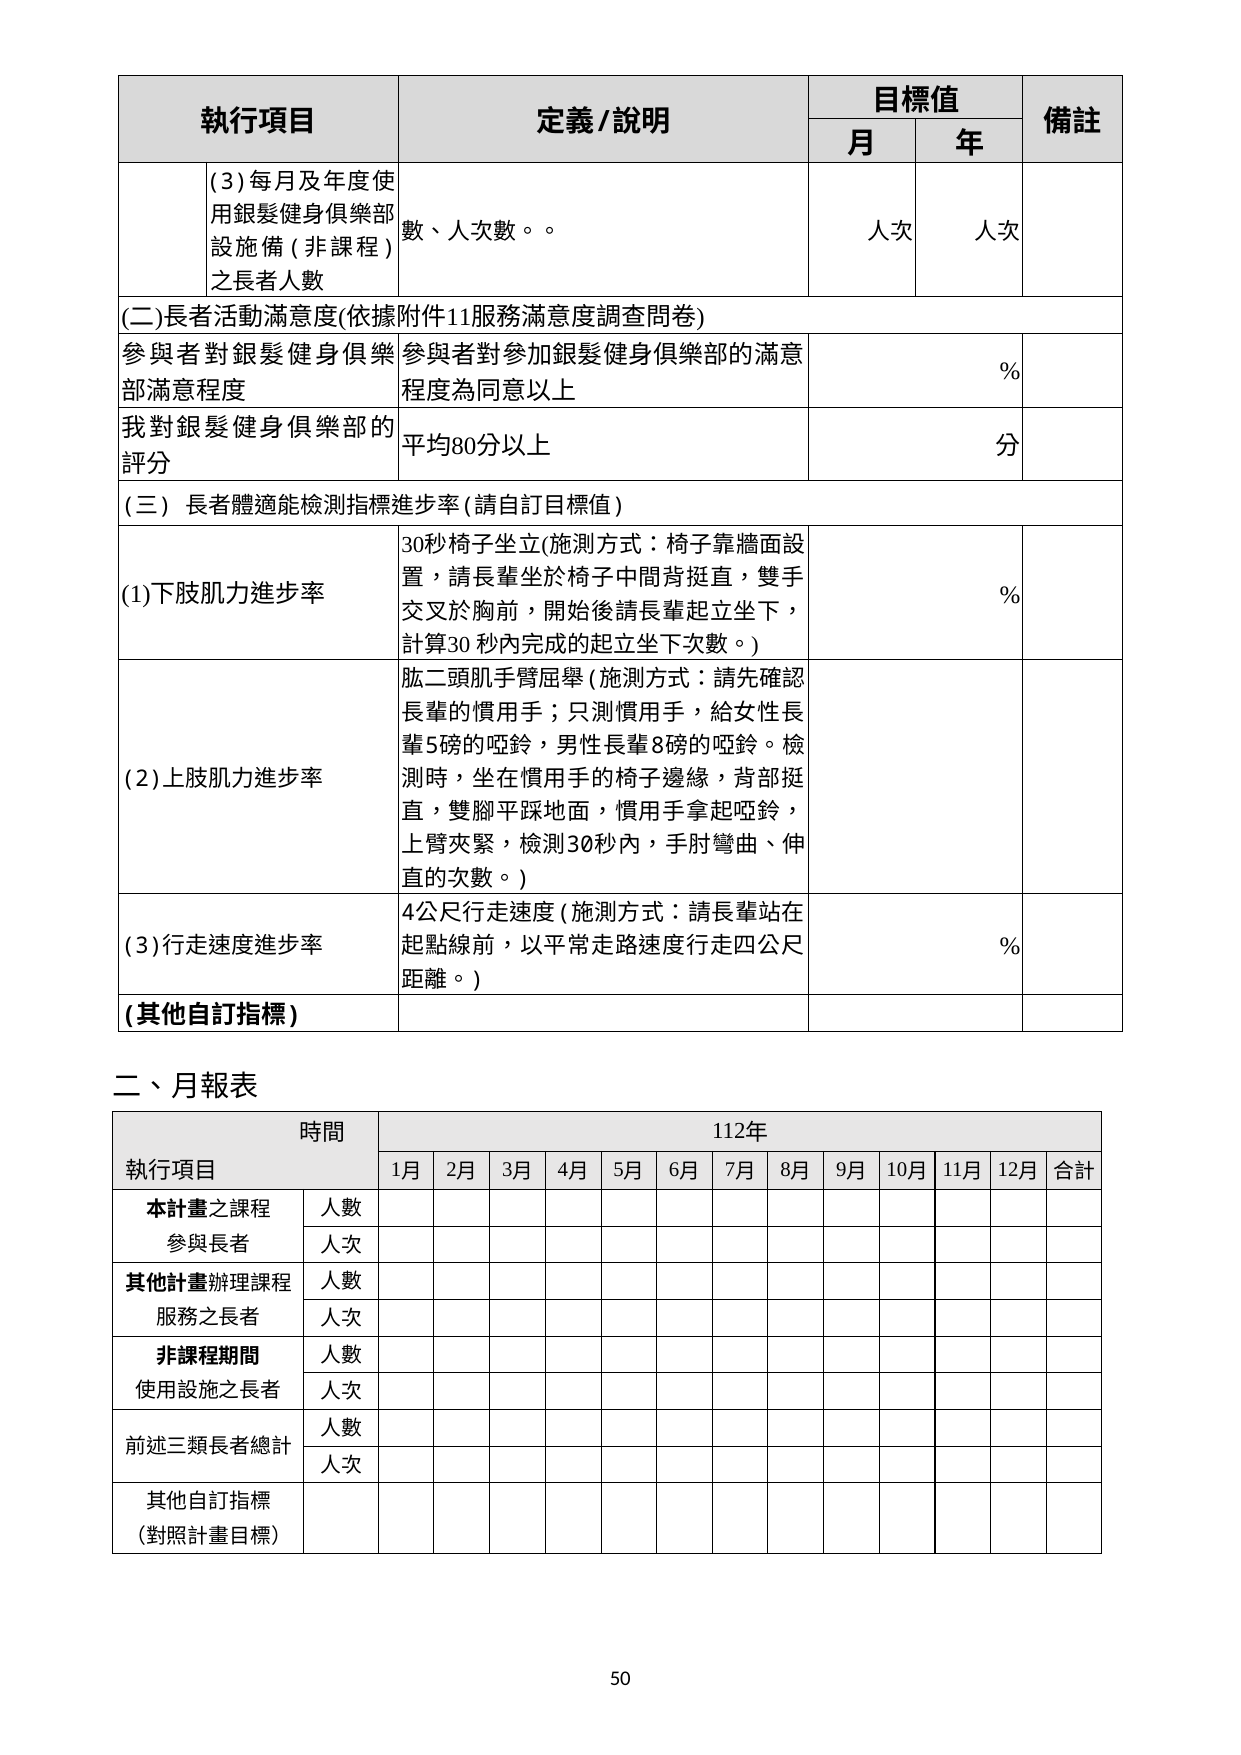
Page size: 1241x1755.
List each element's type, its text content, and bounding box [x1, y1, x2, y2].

table_cell [991, 1263, 1046, 1299]
table_cell [713, 1337, 767, 1372]
table_cell 3月 [490, 1152, 545, 1189]
table_cell [379, 1300, 433, 1336]
table_cell [379, 1447, 433, 1482]
table_cell 30秒椅子坐立(施測方式：椅子靠牆面設置，請長輩坐於椅子中間背挺直，雙手交叉於胸前，開始後請長輩起立坐下，計算30 秒內完成的起立坐下次數。) [399, 526, 808, 659]
table_cell [713, 1300, 767, 1336]
table_cell [809, 660, 1022, 893]
table_cell 其他自訂指標 （對照計畫目標） [113, 1483, 303, 1553]
table_cell [602, 1300, 656, 1336]
table_cell [434, 1410, 489, 1446]
table_cell [824, 1483, 879, 1553]
table_cell [991, 1447, 1046, 1482]
table_cell [379, 1337, 433, 1372]
table_cell [434, 1483, 489, 1553]
table_cell [304, 1483, 378, 1553]
table_cell [379, 1373, 433, 1409]
table_cell 4月 [546, 1152, 601, 1189]
table_cell 人次 [304, 1300, 378, 1336]
table_cell [379, 1483, 433, 1553]
table_cell [434, 1190, 489, 1226]
table_cell [399, 995, 808, 1031]
table_cell [434, 1337, 489, 1372]
table_cell [1023, 334, 1122, 407]
table_cell [602, 1263, 656, 1299]
table_cell [713, 1410, 767, 1446]
table_cell [379, 1190, 433, 1226]
table_cell 9月 [824, 1152, 879, 1189]
table_cell [713, 1227, 767, 1262]
table_cell [824, 1373, 879, 1409]
table_cell [936, 1447, 990, 1482]
table_cell [936, 1410, 990, 1446]
table_cell [602, 1483, 656, 1553]
table_cell [824, 1337, 879, 1372]
table_cell [1047, 1447, 1101, 1482]
table_header 執行項目 [119, 76, 398, 162]
table_cell 10月 [880, 1152, 934, 1189]
table_cell [991, 1227, 1046, 1262]
table_cell [490, 1447, 545, 1482]
table_cell [991, 1373, 1046, 1409]
table_cell [880, 1263, 934, 1299]
table_cell [936, 1337, 990, 1372]
table_cell [936, 1263, 990, 1299]
table_cell (2)上肢肌力進步率 [119, 660, 398, 893]
table_cell [434, 1447, 489, 1482]
table_cell 其他計畫辦理課程 服務之長者 [113, 1263, 303, 1336]
table_cell 人數 [304, 1190, 378, 1226]
table_cell [434, 1263, 489, 1299]
table_cell [657, 1483, 712, 1553]
table_cell [546, 1373, 601, 1409]
table_cell [490, 1300, 545, 1336]
table_cell [824, 1410, 879, 1446]
table_cell [657, 1337, 712, 1372]
table_cell [379, 1227, 433, 1262]
table_cell [768, 1263, 823, 1299]
table_cell [490, 1263, 545, 1299]
table_cell [824, 1190, 879, 1226]
table_cell [880, 1410, 934, 1446]
table_cell [768, 1337, 823, 1372]
table_cell 本計畫之課程 參與長者 [113, 1190, 303, 1262]
table_cell [1023, 163, 1122, 296]
table_cell 年 [916, 119, 1022, 162]
table_cell [490, 1227, 545, 1262]
table_cell (三) 長者體適能檢測指標進步率(請自訂目標值) [119, 481, 1122, 525]
table_cell 8月 [768, 1152, 823, 1189]
table_cell [1023, 526, 1122, 659]
table_cell 分 [809, 408, 1022, 480]
table_cell [1023, 660, 1122, 893]
table_cell [768, 1227, 823, 1262]
table_cell [768, 1483, 823, 1553]
table_cell [379, 1263, 433, 1299]
table_cell [657, 1373, 712, 1409]
table_cell [490, 1373, 545, 1409]
table_cell [824, 1263, 879, 1299]
table_cell (3)行走速度進步率 [119, 894, 398, 994]
table_cell [936, 1483, 990, 1553]
table_cell [713, 1483, 767, 1553]
text 二、月報表 [112, 1062, 1128, 1105]
table_cell 人次 [304, 1227, 378, 1262]
table_cell 參與者對參加銀髮健身俱樂部的滿意程度為同意以上 [399, 334, 808, 407]
table_cell [602, 1410, 656, 1446]
table_cell % [809, 334, 1022, 407]
table_cell [768, 1190, 823, 1226]
table_cell [1047, 1227, 1101, 1262]
table_cell [546, 1300, 601, 1336]
table_header 定義/說明 [399, 76, 808, 162]
table_cell [809, 995, 1022, 1031]
table_cell [1023, 995, 1122, 1031]
table_cell [490, 1337, 545, 1372]
table_cell [657, 1190, 712, 1226]
table_cell [434, 1227, 489, 1262]
table_cell [1047, 1410, 1101, 1446]
table_cell [880, 1373, 934, 1409]
table_cell 非課程期間 使用設施之長者 [113, 1337, 303, 1409]
table_cell 參與者對銀髮健身俱樂部滿意程度 [119, 334, 398, 407]
table_cell [713, 1373, 767, 1409]
table_cell 月 [809, 119, 915, 162]
table_cell [490, 1190, 545, 1226]
table_cell 平均80分以上 [399, 408, 808, 480]
table_cell [657, 1263, 712, 1299]
table_cell [768, 1447, 823, 1482]
table_cell [991, 1337, 1046, 1372]
table_cell 1月 [379, 1152, 433, 1189]
table_cell [119, 163, 206, 296]
table_cell [936, 1190, 990, 1226]
table_cell [1047, 1373, 1101, 1409]
table_cell 5月 [602, 1152, 656, 1189]
table_cell 7月 [713, 1152, 767, 1189]
table_cell [602, 1447, 656, 1482]
table_cell [1047, 1263, 1101, 1299]
table_cell [880, 1300, 934, 1336]
table_cell 我對銀髮健身俱樂部的評分 [119, 408, 398, 480]
table_cell [880, 1227, 934, 1262]
table_cell [936, 1300, 990, 1336]
table_cell 人次 [304, 1447, 378, 1482]
table_cell 人數 [304, 1263, 378, 1299]
table_cell [434, 1300, 489, 1336]
table_cell [936, 1227, 990, 1262]
table_cell [379, 1410, 433, 1446]
table_cell 4公尺行走速度(施測方式：請長輩站在起點線前，以平常走路速度行走四公尺距離。) [399, 894, 808, 994]
table_cell [657, 1410, 712, 1446]
table_cell 肱二頭肌手臂屈舉(施測方式：請先確認長輩的慣用手；只測慣用手，給女性長輩5磅的啞鈴，男性長輩8磅的啞鈴。檢測時，坐在慣用手的椅子邊緣，背部挺直，雙腳平踩地面，慣用手拿起啞鈴，上臂夾緊，檢測30秒內，手肘彎曲、伸直的次數。) [399, 660, 808, 893]
table_cell % [809, 894, 1022, 994]
table_cell [1023, 408, 1122, 480]
table_cell 2月 [434, 1152, 489, 1189]
table_cell 前述三類長者總計 [113, 1410, 303, 1482]
table_cell [713, 1447, 767, 1482]
table_cell 數、人次數。。 [399, 163, 808, 296]
table_cell 人次 [916, 163, 1022, 296]
table_cell % [809, 526, 1022, 659]
table_cell [991, 1300, 1046, 1336]
table_cell [546, 1447, 601, 1482]
table_header 備註 [1023, 76, 1122, 162]
table_cell [546, 1190, 601, 1226]
table_cell 人次 [304, 1373, 378, 1409]
table_cell [546, 1410, 601, 1446]
table_cell [1047, 1300, 1101, 1336]
table_cell [490, 1410, 545, 1446]
table_cell [768, 1410, 823, 1446]
table_cell [602, 1190, 656, 1226]
table_cell [657, 1227, 712, 1262]
table_cell [991, 1483, 1046, 1553]
table_cell [768, 1373, 823, 1409]
table_cell [991, 1190, 1046, 1226]
table_cell 合計 [1047, 1152, 1101, 1189]
table_cell [1047, 1190, 1101, 1226]
table_cell 12月 [991, 1152, 1046, 1189]
table_cell [880, 1483, 934, 1553]
table_cell [824, 1227, 879, 1262]
table_cell 6月 [657, 1152, 712, 1189]
table_cell [657, 1447, 712, 1482]
table_cell [1047, 1337, 1101, 1372]
table_cell 人次 [809, 163, 915, 296]
table_cell [546, 1263, 601, 1299]
table_cell 人數 [304, 1337, 378, 1372]
table_cell [713, 1263, 767, 1299]
table_cell [936, 1373, 990, 1409]
table_cell (其他自訂指標) [119, 995, 398, 1031]
table_cell [991, 1410, 1046, 1446]
table_cell [602, 1227, 656, 1262]
table_cell (3)每月及年度使用銀髮健身俱樂部設施備(非課程)之長者人數 [207, 163, 398, 296]
table_cell [602, 1337, 656, 1372]
table_cell [490, 1483, 545, 1553]
table_cell [1047, 1483, 1101, 1553]
table_cell [546, 1337, 601, 1372]
table_cell [768, 1300, 823, 1336]
table_cell [713, 1190, 767, 1226]
table_cell [546, 1483, 601, 1553]
table_cell [824, 1447, 879, 1482]
table_cell [1023, 894, 1122, 994]
table_cell 人數 [304, 1410, 378, 1446]
table_cell (1)下肢肌力進步率 [119, 526, 398, 659]
table_header 112年 [379, 1112, 1101, 1151]
table_cell [657, 1300, 712, 1336]
table_cell [546, 1227, 601, 1262]
table_cell [880, 1447, 934, 1482]
table_cell 11月 [936, 1152, 990, 1189]
table_cell [880, 1190, 934, 1226]
table_header 目標值 [809, 76, 1022, 118]
table_cell (二)長者活動滿意度(依據附件11服務滿意度調查問卷) [119, 297, 1122, 333]
table_cell [602, 1373, 656, 1409]
table_cell [880, 1337, 934, 1372]
table_cell [824, 1300, 879, 1336]
table_header 時間 執行項目 [113, 1112, 378, 1189]
table_cell [434, 1373, 489, 1409]
